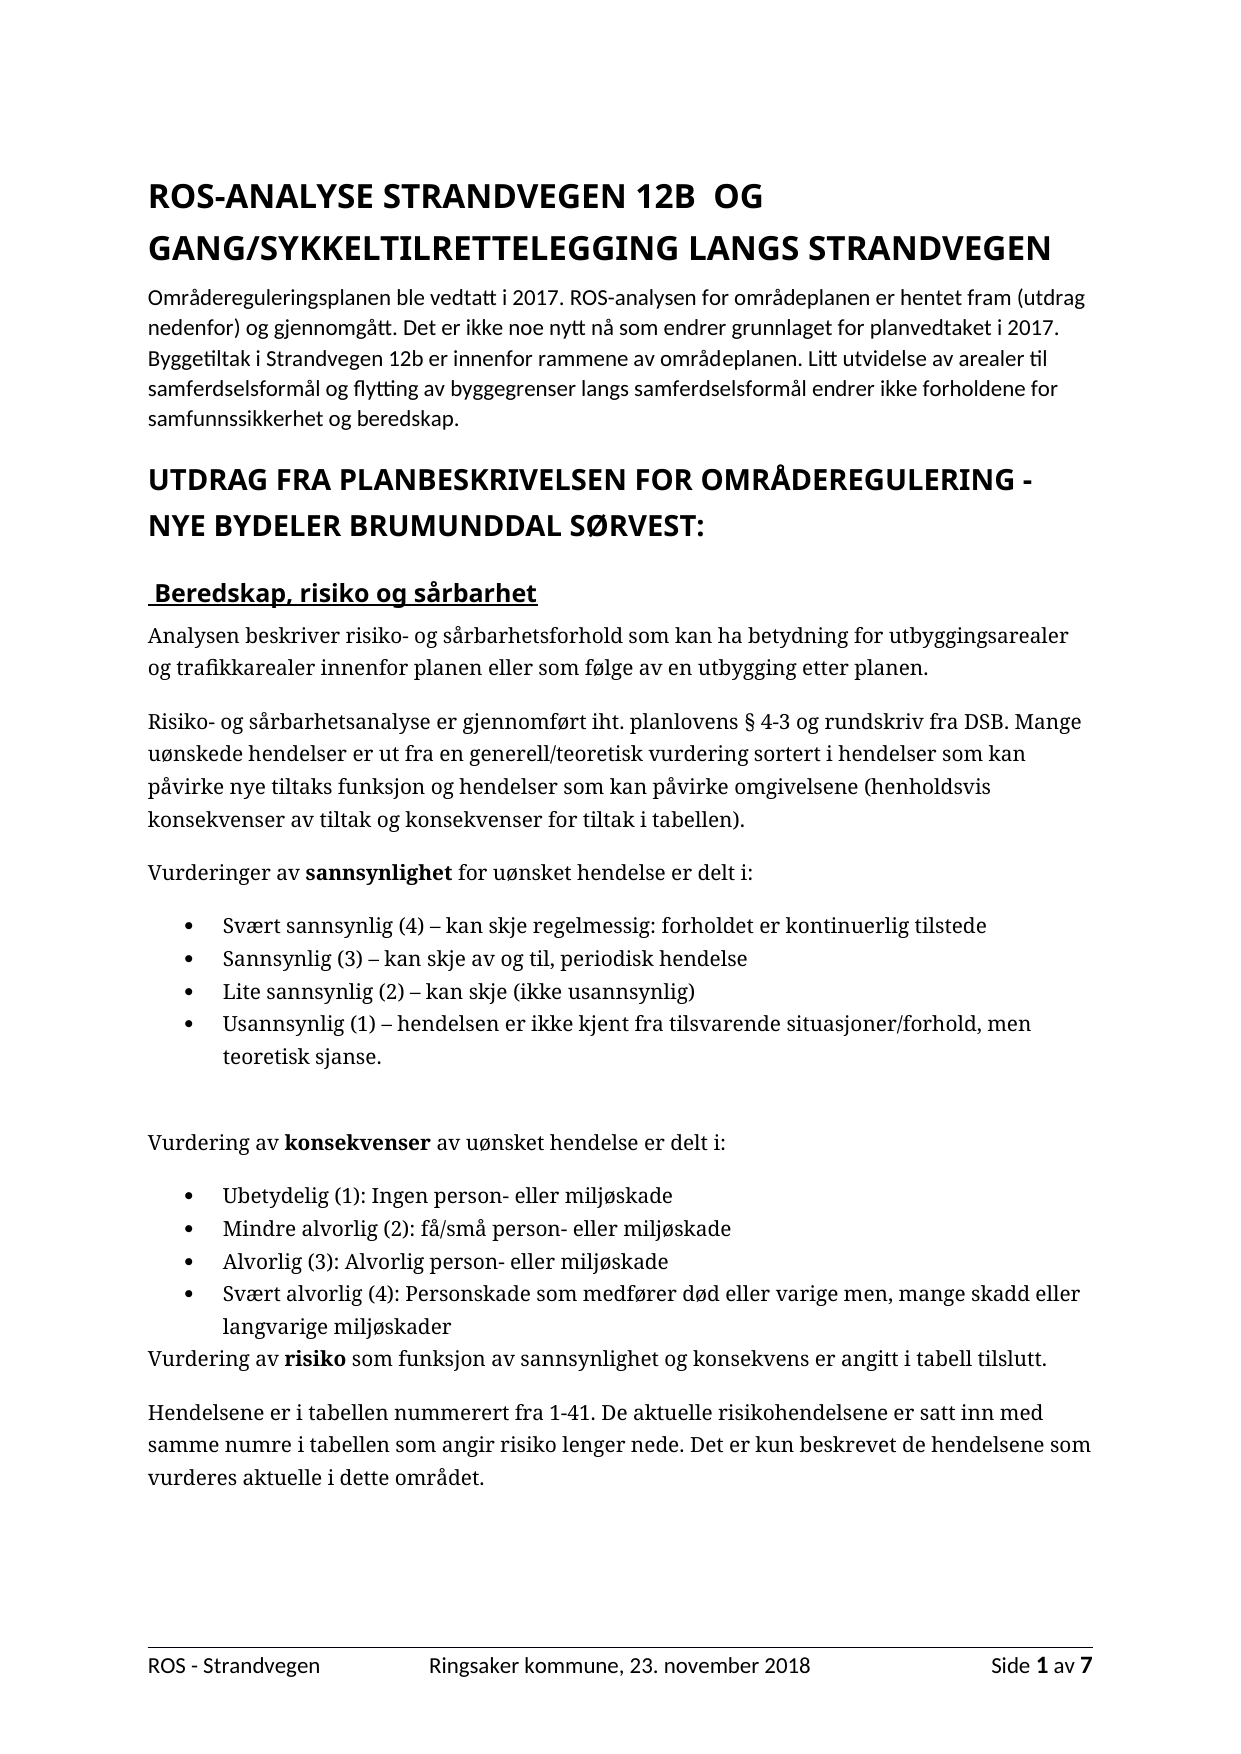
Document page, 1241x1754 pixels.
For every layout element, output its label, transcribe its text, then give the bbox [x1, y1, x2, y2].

text Vurdering av risiko som funksjon av sannsynlighet og konsekvens er angitt i tabell tilslutt. [148, 1344, 1093, 1373]
list Mindre alvorlig (2): få/små person- eller miljøskade [185, 1214, 1093, 1243]
list Sannsynlig (3) – kan skje av og til, periodisk hendelse [185, 944, 1093, 973]
subtitle UTDRAG FRA PLANBESKRIVELSEN FOR OMRÅDEREGULERING - NYE BYDELER BRUMUNDDAL SØRVEST: [148, 459, 1093, 544]
list Svært sannsynlig (4) – kan skje regelmessig: forholdet er kontinuerlig tilstede [185, 912, 1093, 940]
list Usannsynlig (1) – hendelsen er ikke kjent fra tilsvarende situasjoner/forhold, men teoretisk sjanse. [185, 1009, 1093, 1071]
list Alvorlig (3): Alvorlig person- eller miljøskade [185, 1247, 1093, 1275]
text Områdereguleringsplanen ble vedtatt i 2017. ROS-analysen for områdeplanen er hentet fram (utdrag nedenfor) og gjennomgått. Det er ikke noe nytt nå som endrer grunnlaget for planvedtaket i 2017. Byggetiltak i Strandvegen 12b er innenfor rammene av områdeplanen. Litt utvidelse av arealer til samferdselsformål og flytting av byggegrenser langs samferdselsformål endrer ikke forholdene for samfunnssikkerhet og beredskap. [148, 283, 1093, 432]
list Ubetydelig (1): Ingen person- eller miljøskade [185, 1182, 1093, 1210]
text Vurdering av konsekvenser av uønsket hendelse er delt i: [148, 1128, 1093, 1157]
list Svært alvorlig (4): Personskade som medfører død eller varige men, mange skadd eller langvarige miljøskader [185, 1279, 1093, 1340]
subtitle ROS-ANALYSE STRANDVEGEN 12B OG GANG/SYKKELTILRETTELEGGING LANGS STRANDVEGEN [148, 173, 1093, 270]
text Vurderinger av sannsynlighet for uønsket hendelse er delt i: [148, 858, 1093, 887]
text Risiko- og sårbarhetsanalyse er gjennomført iht. planlovens § 4-3 og rundskriv fra DSB. Mange uønskede hendelser er ut fra en generell/teoretisk vurdering sortert i hendelser som kan påvirke nye tiltaks funksjon og hendelser som kan påvirke omgivelsene (henholdsvis konsekvenser av tiltak og konsekvenser for tiltak i tabellen). [148, 707, 1093, 833]
text Hendelsene er i tabellen nummerert fra 1-41. De aktuelle risikohendelsene er satt inn med samme numre i tabellen som angir risiko lenger nede. Det er kun beskrevet de hendelsene som vurderes aktuelle i dette området. [148, 1398, 1093, 1492]
list Lite sannsynlig (2) – kan skje (ikke usannsynlig) [185, 977, 1093, 1005]
text Analysen beskriver risiko- og sårbarhetsforhold som kan ha betydning for utbyggingsarealer og trafikkarealer innenfor planen eller som følge av en utbygging etter planen. [148, 621, 1093, 682]
subtitle Beredskap, risiko og sårbarhet [148, 576, 1093, 609]
